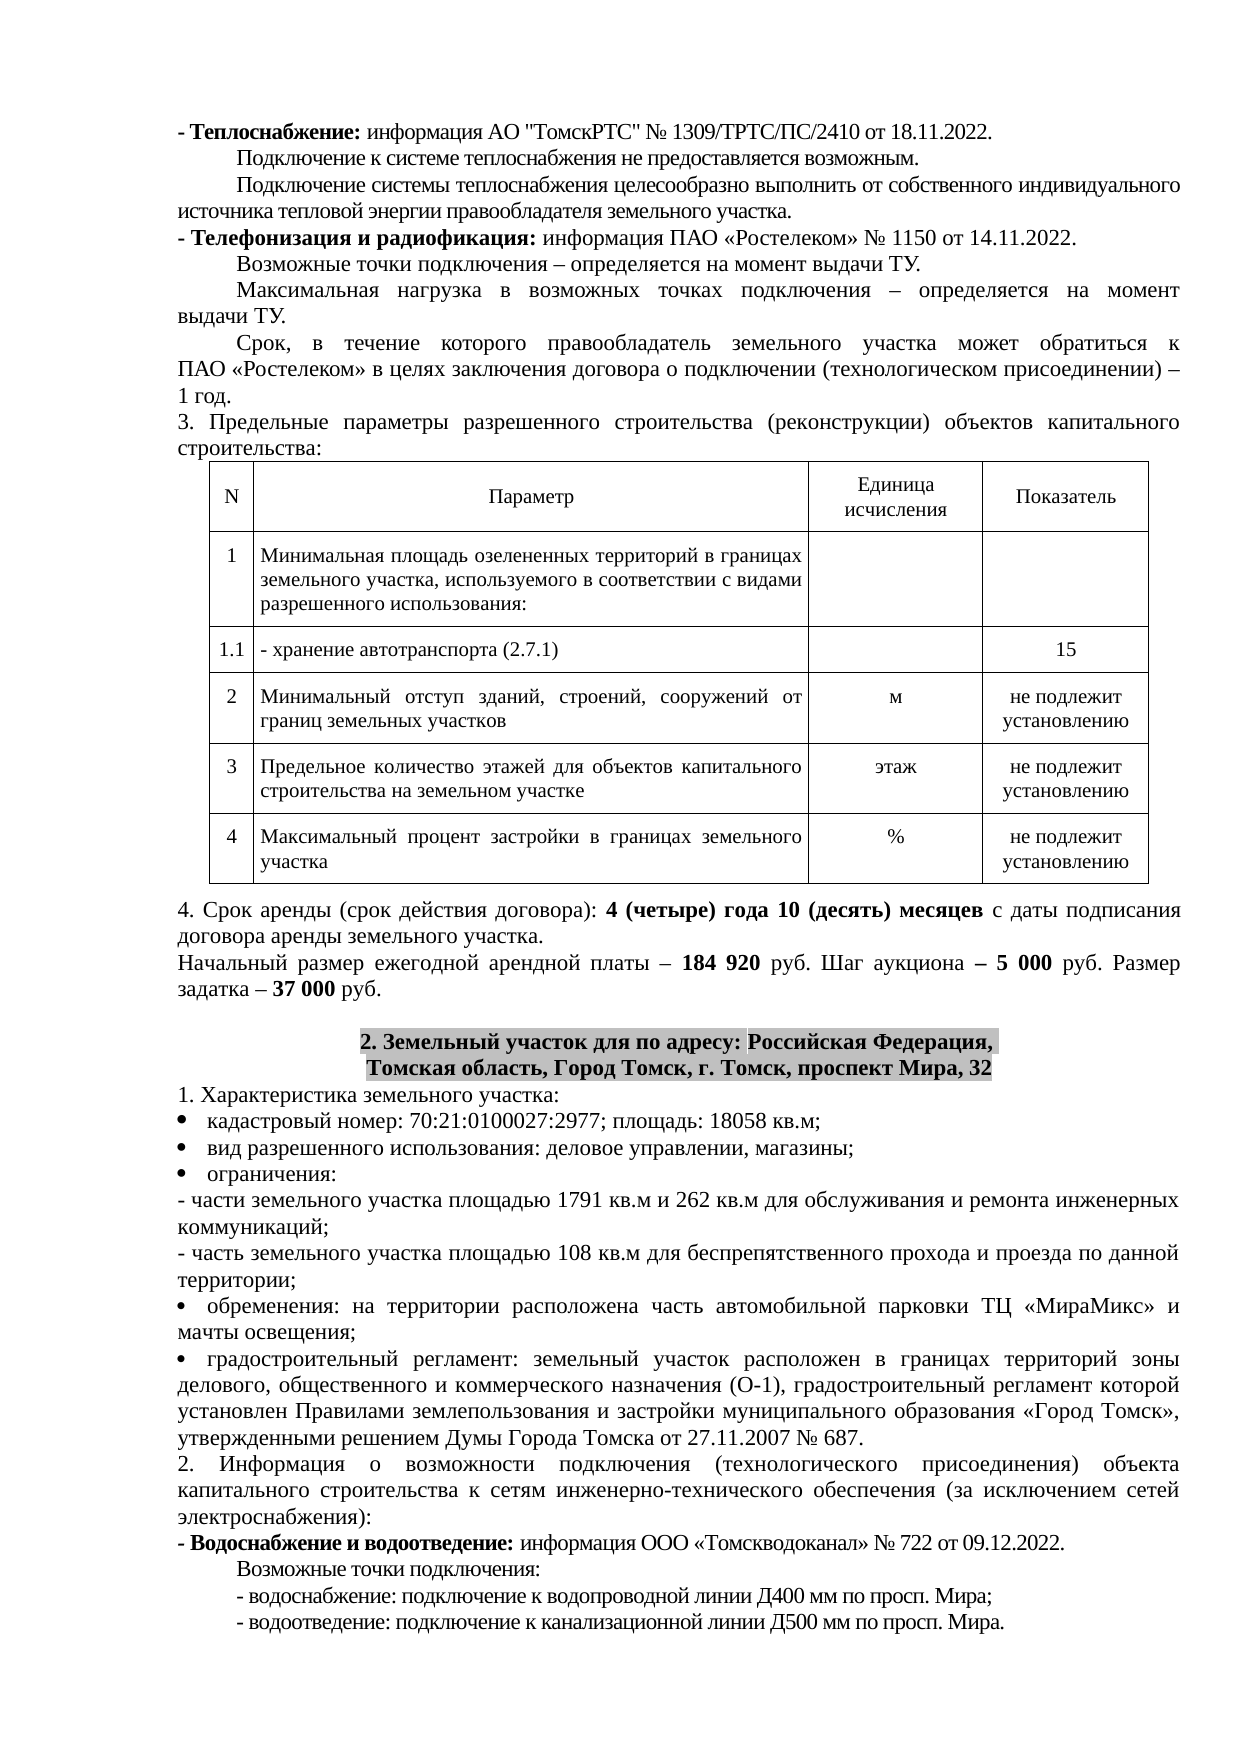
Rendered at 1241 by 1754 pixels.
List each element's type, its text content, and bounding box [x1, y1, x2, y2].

text - водоснабжение: подключение к водопроводной линии Д400 мм по просп. Мира; [177, 1582, 1181, 1608]
text 2. Информация о возможности подключения (технологического присоединения) объекта капитального строительства к сетям инженерно-технического обеспечения (за исключением сетей электроснабжения): [177, 1450, 1181, 1529]
list обременения: на территории расположена часть автомобильной парковки ТЦ «МираМикс» и мачты освещения; [177, 1292, 1181, 1345]
table_cell 15 [983, 627, 1148, 672]
table_cell не подлежит установлению [983, 744, 1148, 813]
text Возможные точки подключения – определяется на момент выдачи ТУ. [177, 250, 1181, 276]
table_cell % [809, 814, 982, 883]
table_header Единица исчисления [809, 462, 982, 531]
list градостроительный регламент: земельный участок расположен в границах территорий зоны делового, общественного и коммерческого назначения (О-1), градостроительный регламент которой установлен Правилами землепользования и застройки муниципального образования «Город Томск», утвержденными решением Думы Города Томска от 27.11.2007 № 687. [177, 1345, 1181, 1450]
text 1. Характеристика земельного участка: [177, 1081, 1181, 1107]
table_cell не подлежит установлению [983, 673, 1148, 742]
table_cell 1 [210, 532, 253, 626]
text 2. Земельный участок для по адресу: Российская Федерация, [177, 1028, 1181, 1054]
table_cell Минимальный отступ зданий, строений, сооружений от границ земельных участков [254, 673, 808, 742]
text - Телефонизация и радиофикация: информация ПАО «Ростелеком» № 1150 от 14.11.2022. [177, 223, 1181, 250]
table_header Параметр [254, 462, 808, 531]
text Подключение к системе теплоснабжения не предоставляется возможным. [177, 144, 1181, 171]
text 3. Предельные параметры разрешенного строительства (реконструкции) объектов капитального строительства: [177, 408, 1181, 461]
table_cell - хранение автотранспорта (2.7.1) [254, 627, 808, 672]
table_header N [210, 462, 253, 531]
text - части земельного участка площадью 1791 кв.м и 262 кв.м для обслуживания и ремонта инженерных коммуникаций; [177, 1187, 1181, 1239]
list кадастровый номер: 70:21:0100027:2977; площадь: 18058 кв.м; [177, 1107, 1181, 1134]
text Срок, в течение которого правообладатель земельного участка может обратиться к ПАО «Ростелеком» в целях заключения договора о подключении (технологическом присоединении) – 1 год. [177, 329, 1181, 408]
table_header Показатель [983, 462, 1148, 531]
table_cell Минимальная площадь озелененных территорий в границах земельного участка, используемого в соответствии с видами разрешенного использования: [254, 532, 808, 626]
table_cell [809, 532, 982, 626]
table_cell 1.1 [210, 627, 253, 672]
text Максимальная нагрузка в возможных точках подключения – определяется на момент выдачи ТУ. [177, 276, 1181, 329]
table_cell Предельное количество этажей для объектов капитального строительства на земельном участке [254, 744, 808, 813]
table_cell [809, 627, 982, 672]
table_cell 3 [210, 744, 253, 813]
table_cell не подлежит установлению [983, 814, 1148, 883]
text - Теплоснабжение: информация АО "ТомскРТС" № 1309/ТРТС/ПС/2410 от 18.11.2022. [177, 118, 1181, 144]
text Начальный размер ежегодной арендной платы – 184 920 руб. Шаг аукциона – 5 000 руб. Размер задатка – 37 000 руб. [177, 949, 1181, 1002]
list вид разрешенного использования: деловое управлении, магазины; [177, 1134, 1181, 1160]
table_cell [983, 532, 1148, 626]
table_cell 2 [210, 673, 253, 742]
text - Водоснабжение и водоотведение: информация ООО «Томскводоканал» № 722 от 09.12.2022. [177, 1529, 1181, 1556]
text 4. Срок аренды (срок действия договора): 4 (четыре) года 10 (десять) месяцев с даты подписания договора аренды земельного участка. [177, 896, 1181, 949]
text - водоотведение: подключение к канализационной линии Д500 мм по просп. Мира. [177, 1608, 1181, 1634]
table_cell 4 [210, 814, 253, 883]
table_cell м [809, 673, 982, 742]
text - часть земельного участка площадью 108 кв.м для беспрепятственного прохода и проезда по данной территории; [177, 1239, 1181, 1292]
text Возможные точки подключения: [177, 1556, 1181, 1582]
list ограничения: [177, 1160, 1181, 1187]
text Подключение системы теплоснабжения целесообразно выполнить от собственного индивидуального источника тепловой энергии правообладателя земельного участка. [177, 171, 1181, 223]
text Томская область, Город Томск, г. Томск, проспект Мира, 32 [177, 1054, 1181, 1081]
table_cell Максимальный процент застройки в границах земельного участка [254, 814, 808, 883]
table_cell этаж [809, 744, 982, 813]
